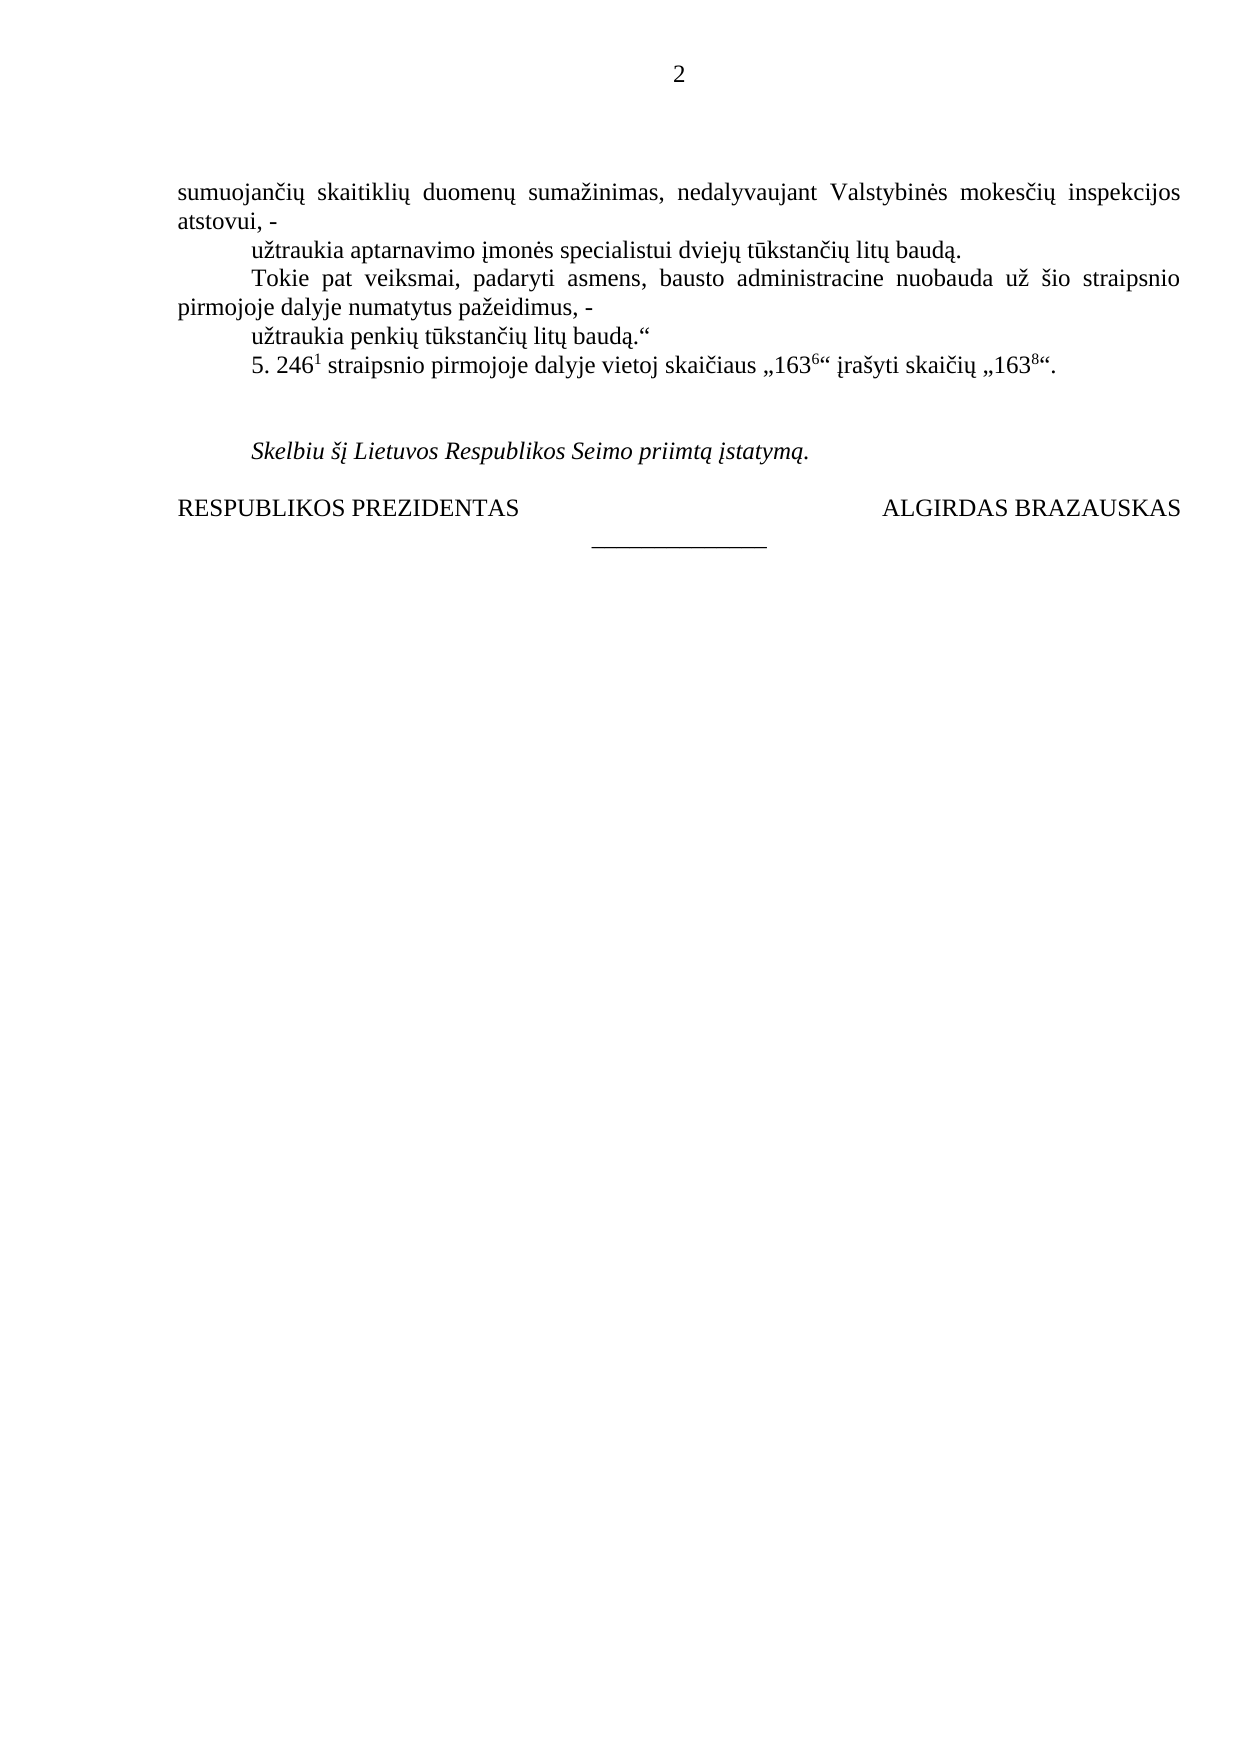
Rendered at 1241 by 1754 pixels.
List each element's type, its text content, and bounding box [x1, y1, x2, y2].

text sumuojančių skaitiklių duomenų sumažinimas, nedalyvaujant Valstybinės mokesčių inspekcijos atstovui, - [177, 177, 1181, 235]
text ______________ [177, 522, 1181, 551]
text RESPUBLIKOS PREZIDENTAS ALGIRDAS BRAZAUSKAS [177, 493, 1181, 522]
text užtraukia aptarnavimo įmonės specialistui dviejų tūkstančių litų baudą. [177, 235, 1181, 263]
text užtraukia penkių tūkstančių litų baudą.“ [177, 321, 1181, 350]
text Skelbiu šį Lietuvos Respublikos Seimo priimtą įstatymą. [177, 436, 1181, 465]
text 5. 2461 straipsnio pirmojoje dalyje vietoj skaičiaus „1636“ įrašyti skaičių „1638“. [177, 350, 1181, 378]
text Tokie pat veiksmai, padaryti asmens, bausto administracine nuobauda už šio straipsnio pirmojoje dalyje numatytus pažeidimus, - [177, 263, 1181, 321]
